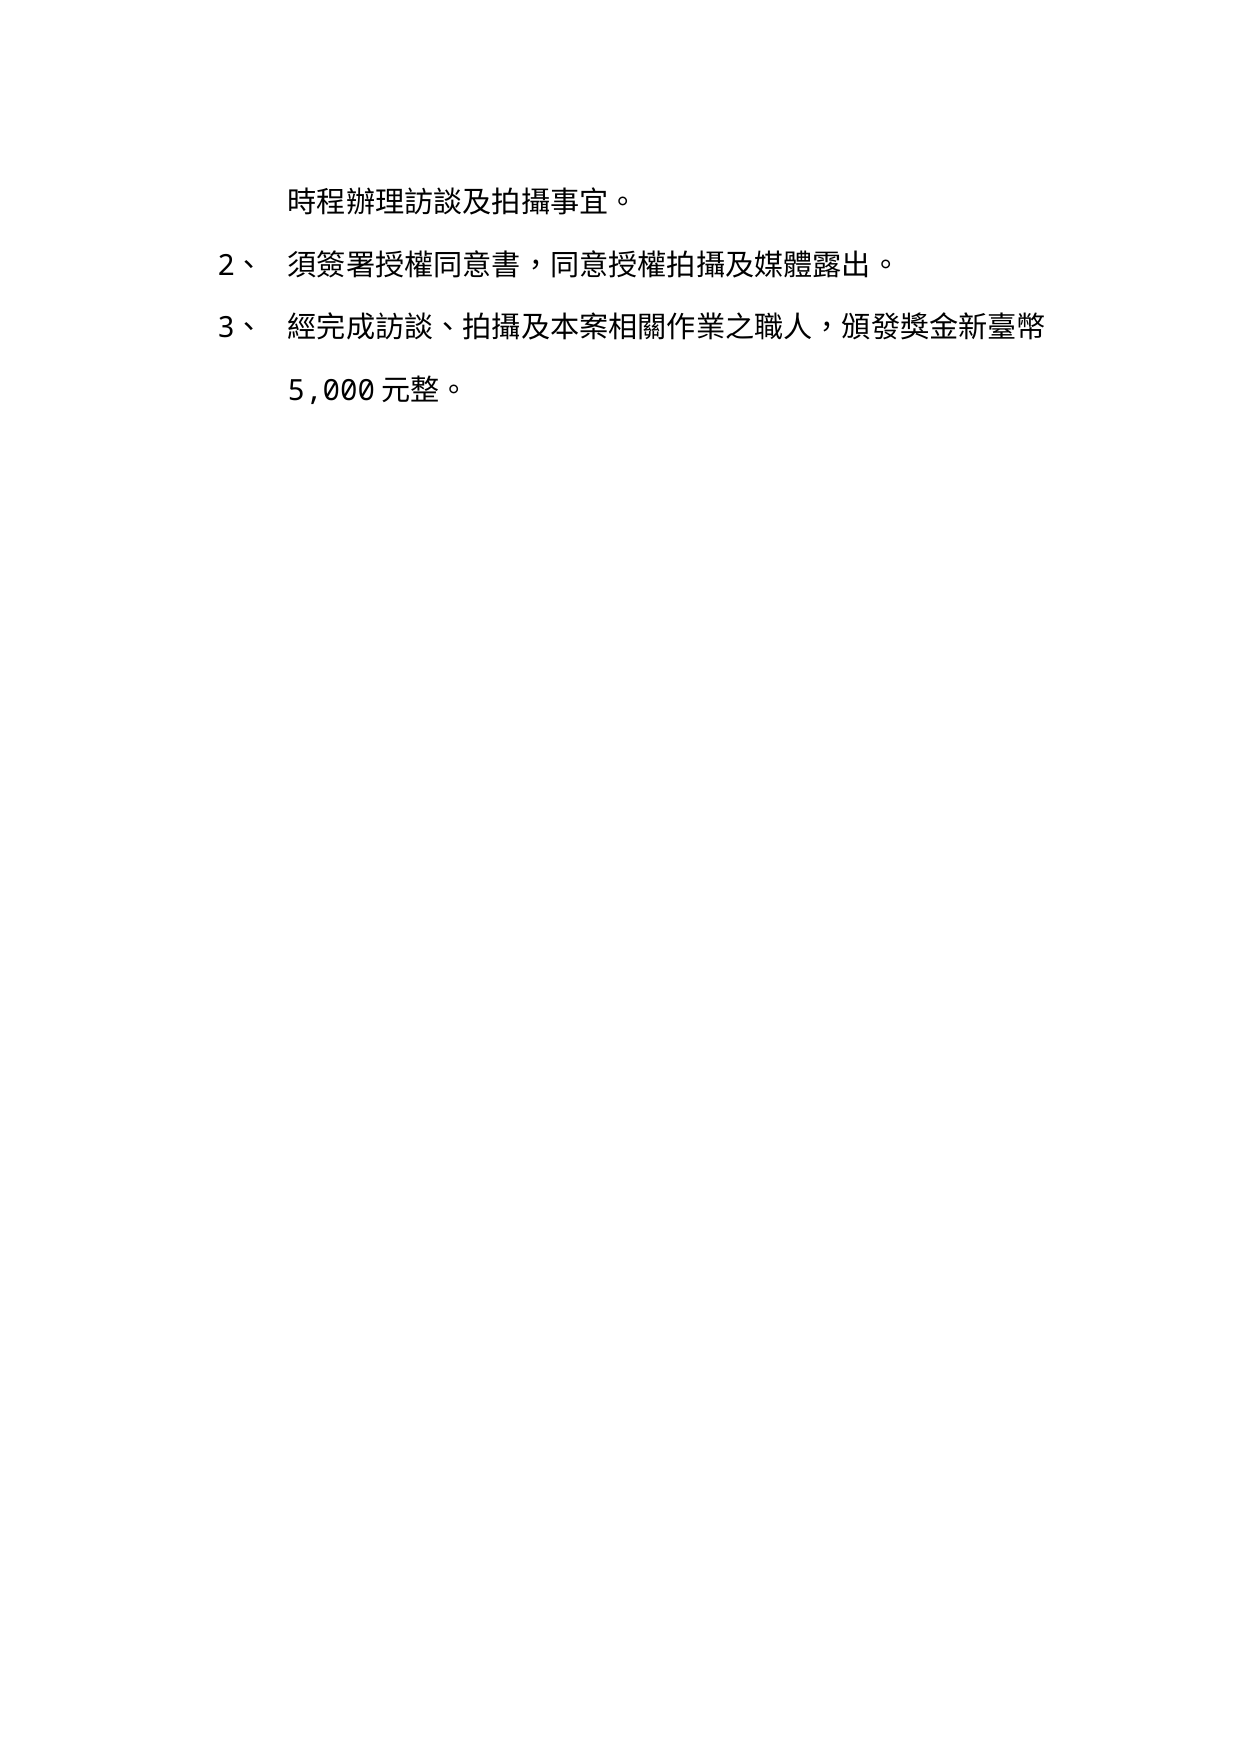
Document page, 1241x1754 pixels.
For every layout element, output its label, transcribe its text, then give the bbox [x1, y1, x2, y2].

list 須簽署授權同意書，同意授權拍攝及媒體露出。 [217, 221, 1053, 283]
list 時程辦理訪談及拍攝事宜。 [217, 158, 1053, 221]
list 經完成訪談、拍攝及本案相關作業之職人，頒發獎金新臺幣5,000元整。 [217, 283, 1053, 408]
